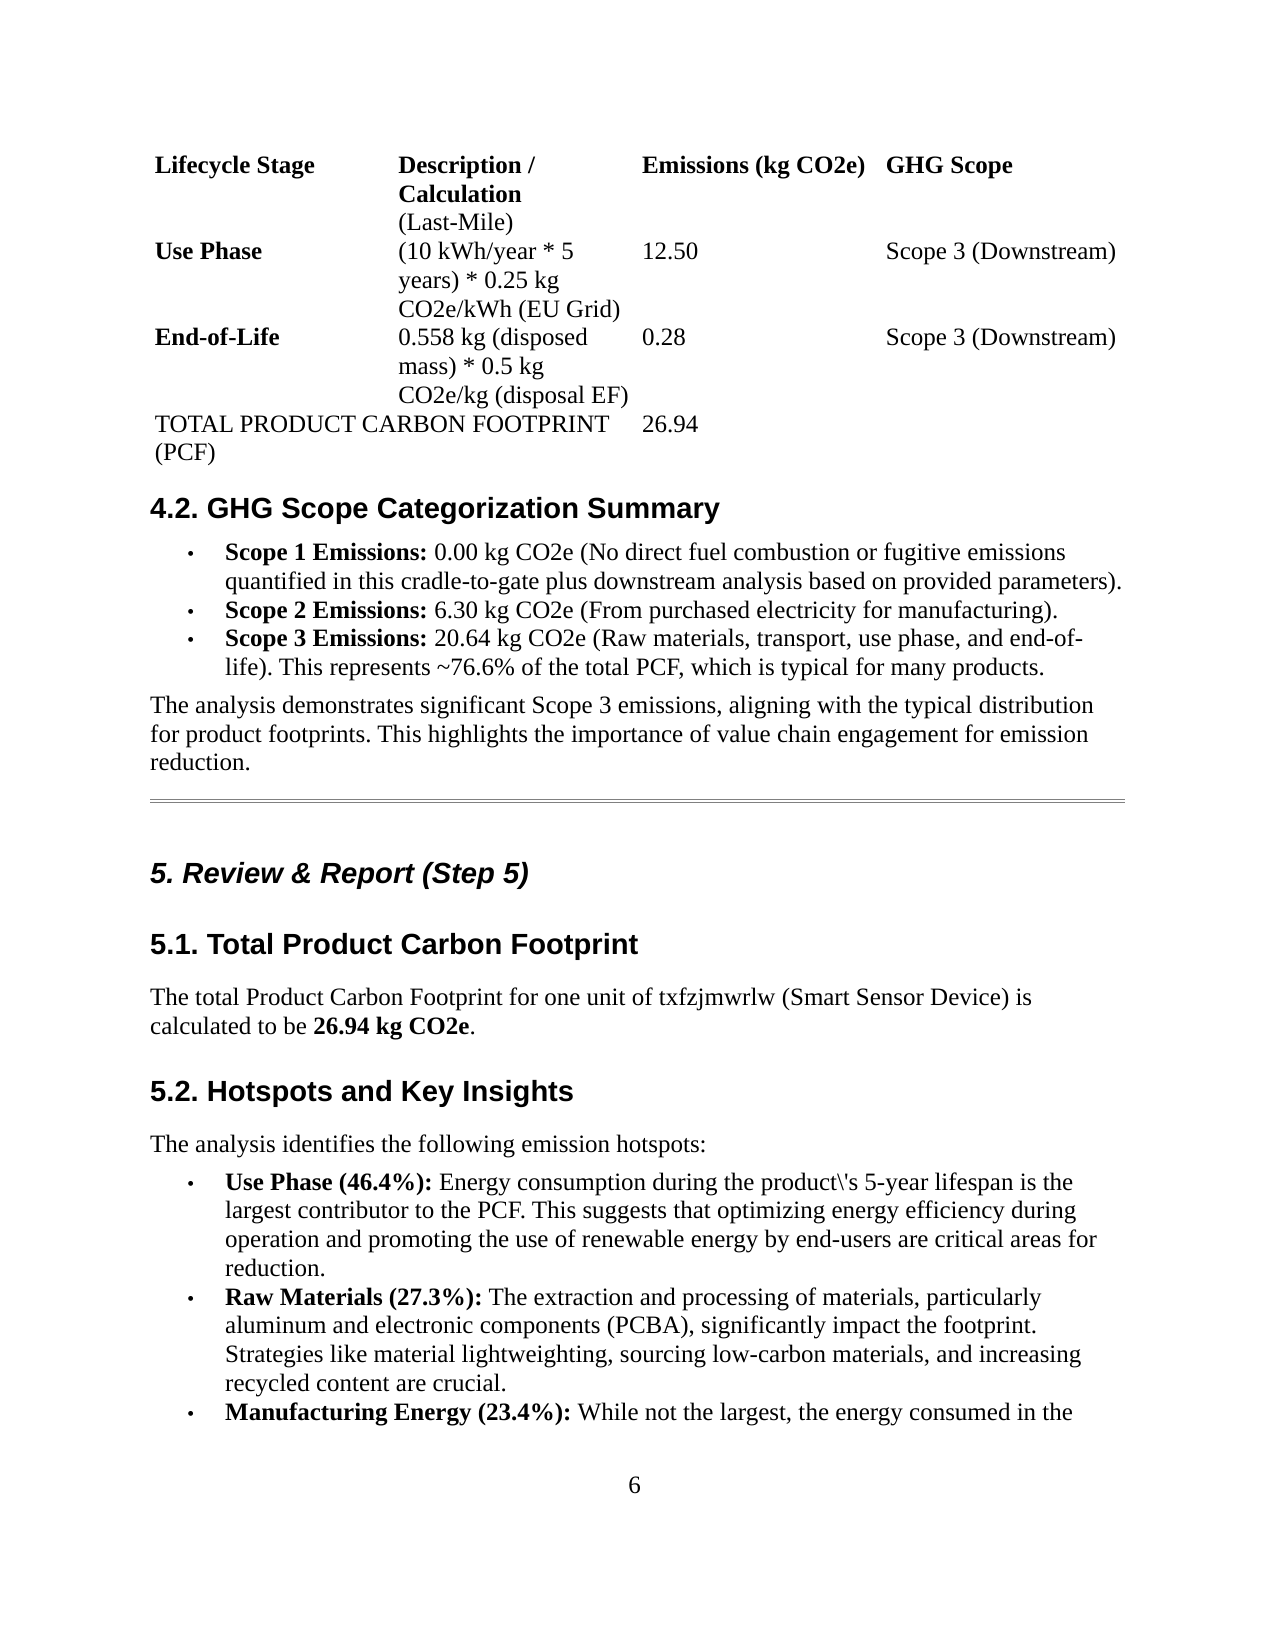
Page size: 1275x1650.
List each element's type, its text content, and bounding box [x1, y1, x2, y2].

table_cell Scope 3 (Downstream) [881, 323, 1125, 409]
text The analysis identifies the following emission hotspots: [150, 1129, 1125, 1158]
table_header Description / Calculation [394, 150, 637, 207]
table_cell 12.50 [638, 236, 881, 322]
table_cell [150, 208, 394, 236]
table_cell TOTAL PRODUCT CARBON FOOTPRINT (PCF) [150, 409, 637, 466]
table_cell (Last-Mile) [394, 208, 637, 236]
table_cell [881, 409, 1125, 466]
list Scope 1 Emissions: 0.00 kg CO2e (No direct fuel combustion or fugitive emissions quantified in this cradle-to-gate plus downstream analysis based on provided parameters). [187, 537, 1125, 595]
subtitle 5.1. Total Product Carbon Footprint [150, 927, 1125, 961]
table_cell [881, 208, 1125, 236]
table_cell [638, 208, 881, 236]
text The total Product Carbon Footprint for one unit of txfzjmwrlw (Smart Sensor Device) is calculated to be 26.94 kg CO2e. [150, 982, 1125, 1040]
table_cell (10 kWh/year * 5 years) * 0.25 kg CO2e/kWh (EU Grid) [394, 236, 637, 322]
list Use Phase (46.4%): Energy consumption during the product\'s 5-year lifespan is the largest contributor to the PCF. This suggests that optimizing energy efficiency during operation and promoting the use of renewable energy by end-users are critical areas for reduction. [187, 1167, 1125, 1282]
list Manufacturing Energy (23.4%): While not the largest, the energy consumed in the [187, 1397, 1125, 1425]
table_cell Scope 3 (Downstream) [881, 236, 1125, 322]
list Scope 3 Emissions: 20.64 kg CO2e (Raw materials, transport, use phase, and end-of-life). This represents ~76.6% of the total PCF, which is typical for many products. [187, 623, 1125, 681]
subtitle 5. Review & Report (Step 5) [150, 856, 1125, 890]
table_header Emissions (kg CO2e) [638, 150, 881, 207]
table_cell Use Phase [150, 236, 394, 322]
table_cell 26.94 [638, 409, 881, 466]
table_header GHG Scope [881, 150, 1125, 207]
list Scope 2 Emissions: 6.30 kg CO2e (From purchased electricity for manufacturing). [187, 595, 1125, 623]
table_cell End-of-Life [150, 323, 394, 409]
subtitle 4.2. GHG Scope Categorization Summary [150, 491, 1125, 525]
text The analysis demonstrates significant Scope 3 emissions, aligning with the typical distribution for product footprints. This highlights the importance of value chain engagement for emission reduction. [150, 690, 1125, 776]
table_header Lifecycle Stage [150, 150, 394, 207]
table_cell 0.28 [638, 323, 881, 409]
list Raw Materials (27.3%): The extraction and processing of materials, particularly aluminum and electronic components (PCBA), significantly impact the footprint. Strategies like material lightweighting, sourcing low-carbon materials, and increasing recycled content are crucial. [187, 1282, 1125, 1397]
table_cell 0.558 kg (disposed mass) * 0.5 kg CO2e/kg (disposal EF) [394, 323, 637, 409]
subtitle 5.2. Hotspots and Key Insights [150, 1074, 1125, 1107]
